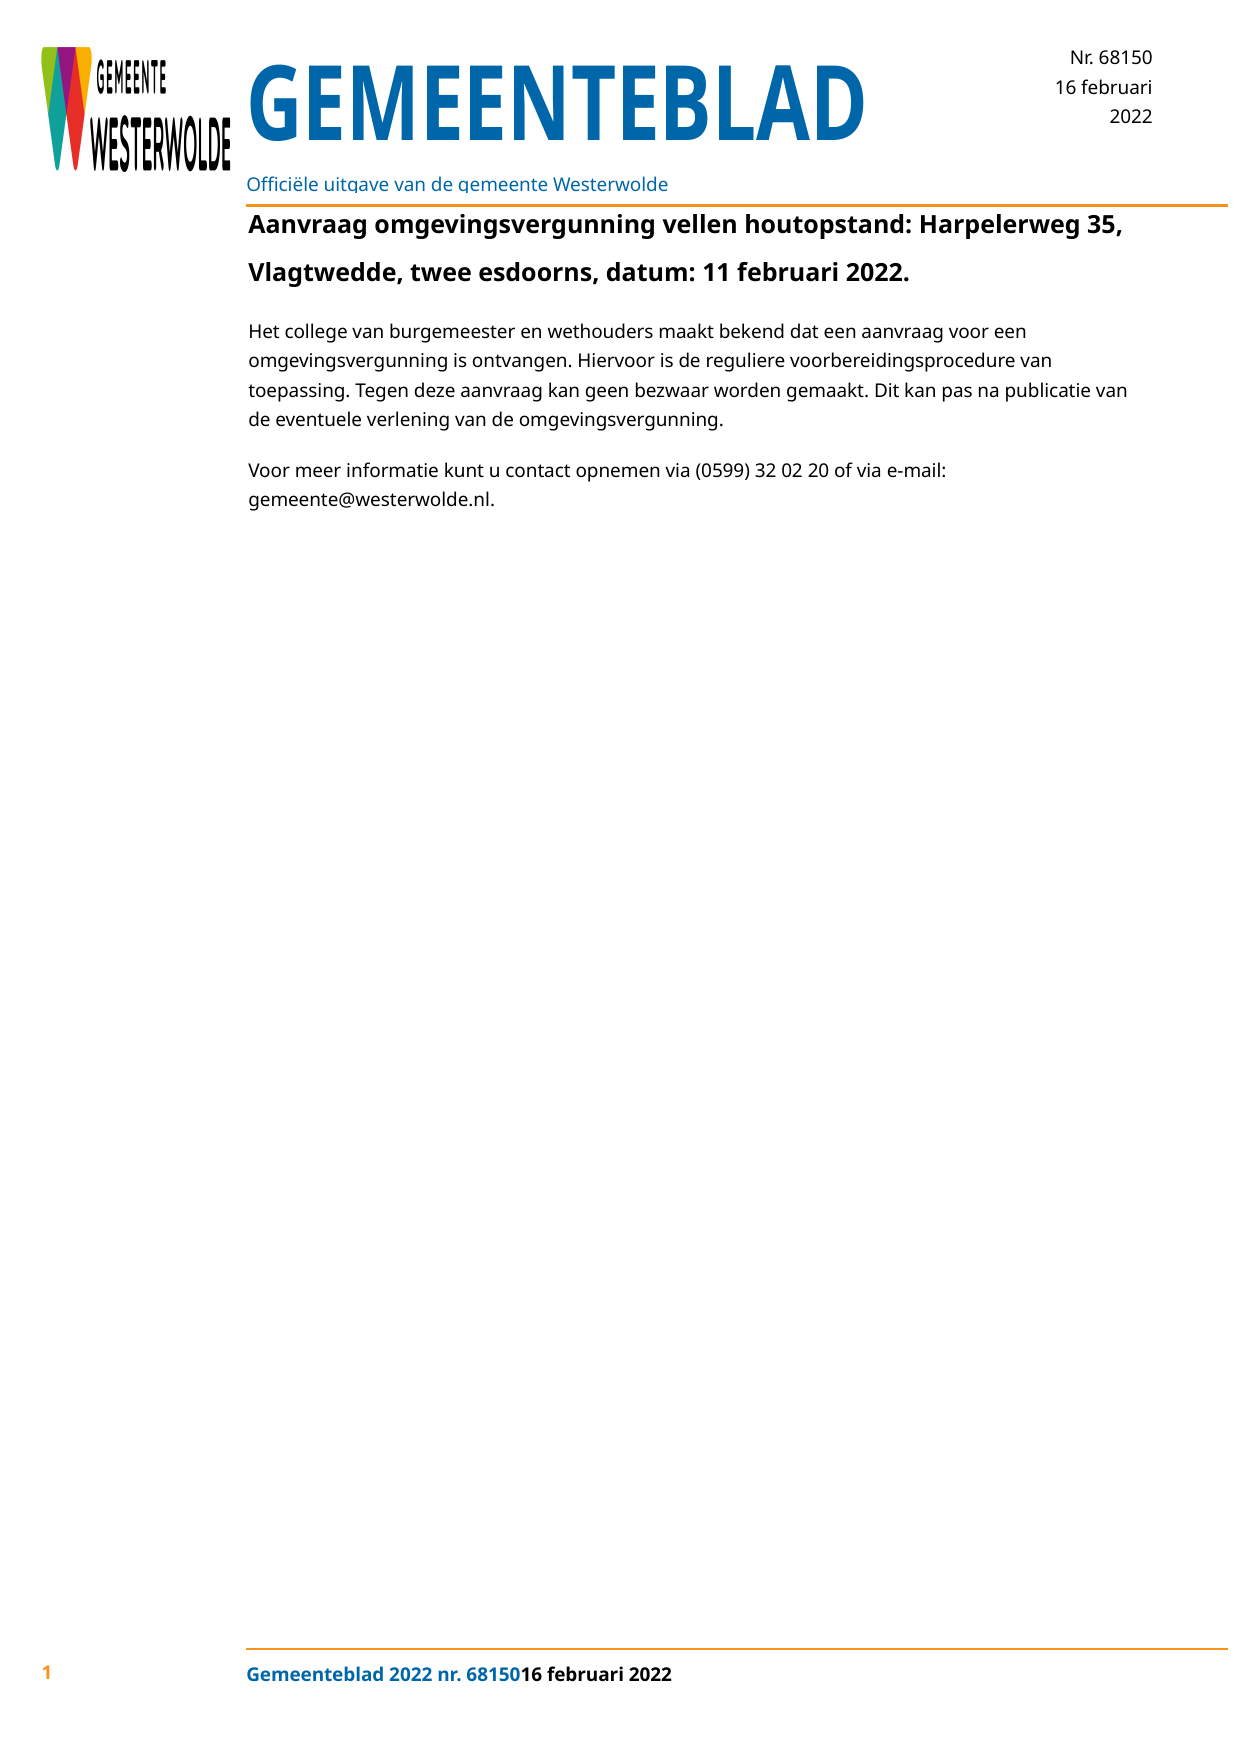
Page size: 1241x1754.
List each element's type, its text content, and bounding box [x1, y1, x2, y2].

text Voor meer informatie kunt u contact opnemen via (0599) 32 02 20 of via e-mail: gemeente@westerwolde.nl. [248, 457, 1152, 512]
picture [41, 47, 231, 172]
text Het college van burgemeester en wethouders maakt bekend dat een aanvraag voor een omgevingsvergunning is ontvangen. Hiervoor is de reguliere voorbereidingsprocedure van toepassing. Tegen deze aanvraag kan geen bezwaar worden gemaakt. Dit kan pas na publicatie van de eventuele verlening van de omgevingsvergunning. [248, 318, 1152, 432]
text Aanvraag omgevingsvergunning vellen houtopstand: Harpelerweg 35, Vlagtwedde, twee esdoorns, datum: 11 februari 2022. [248, 207, 1152, 288]
